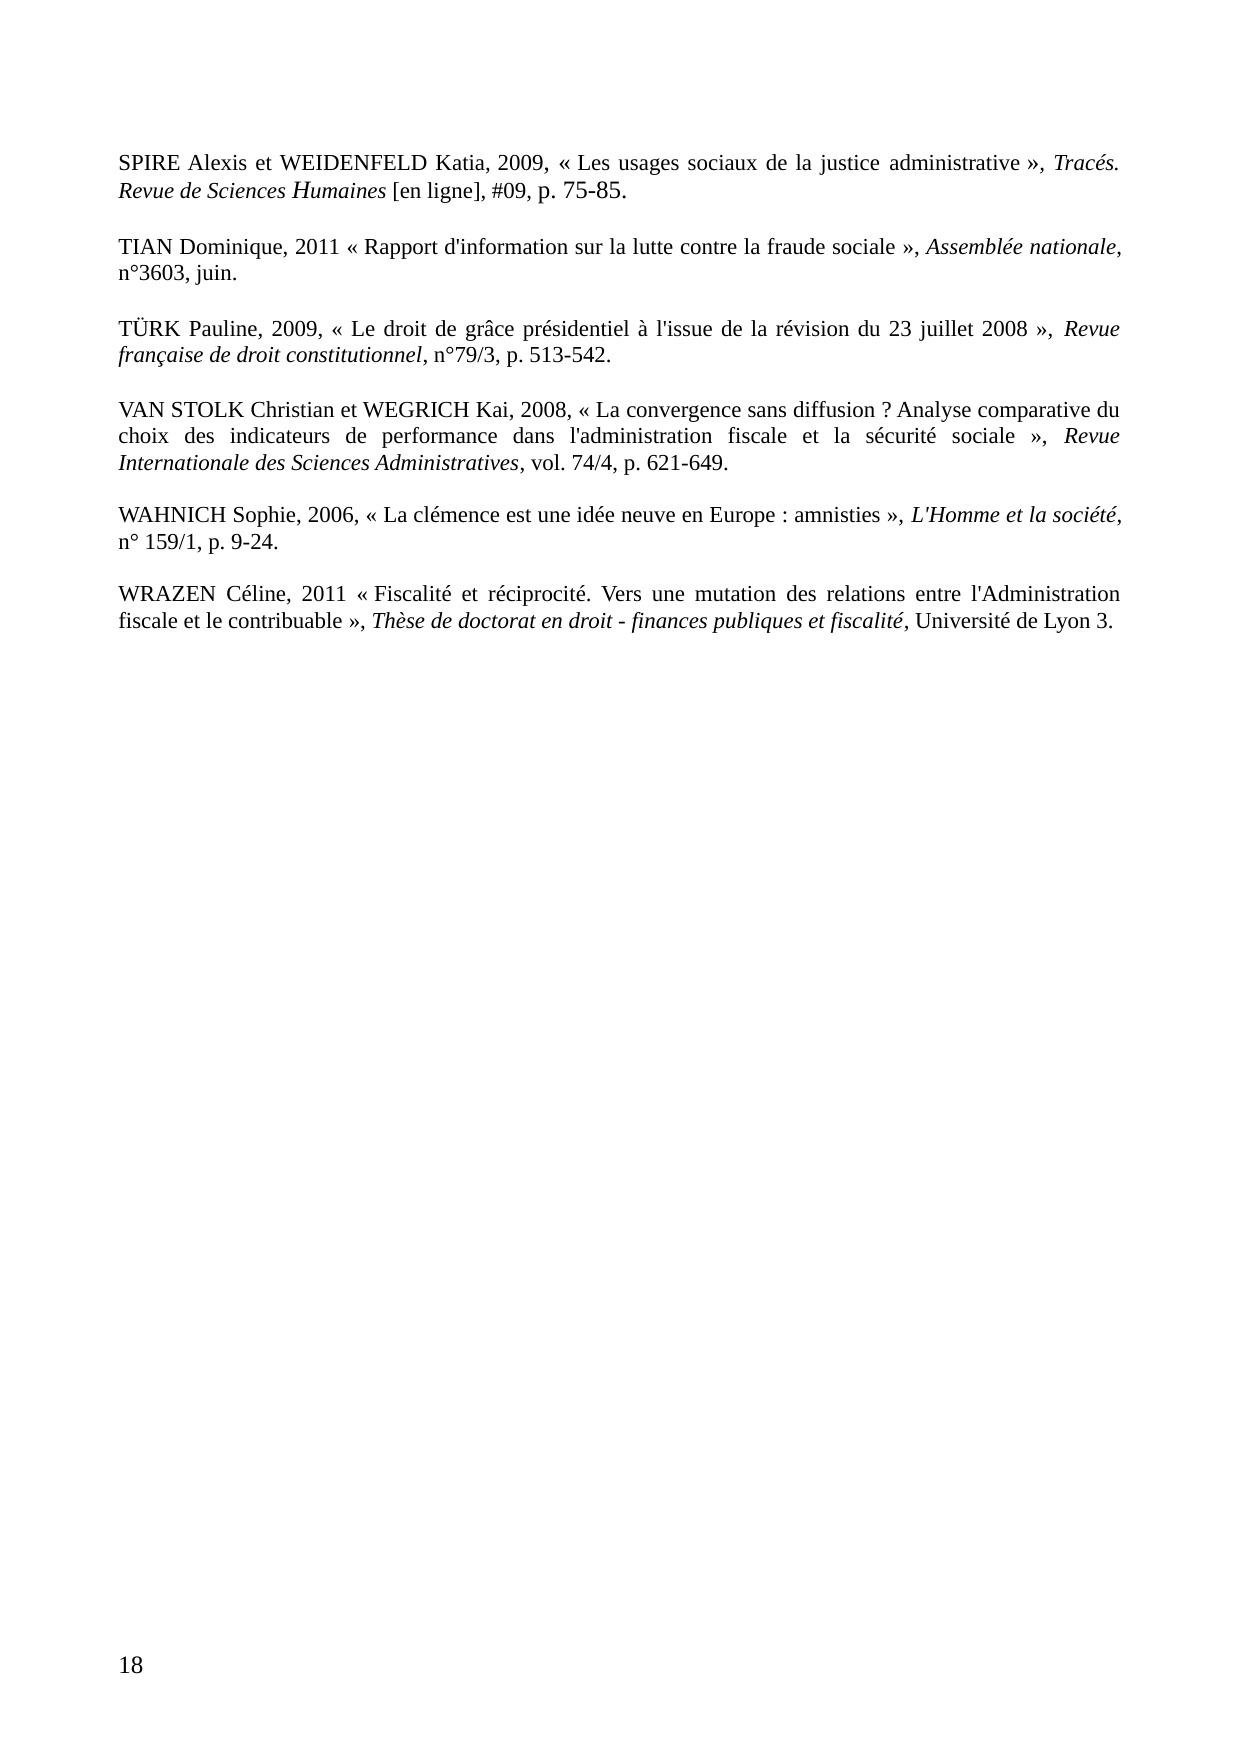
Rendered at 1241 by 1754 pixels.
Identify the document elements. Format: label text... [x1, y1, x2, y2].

text VAN STOLK Christian et WEGRICH Kai, 2008, « La convergence sans diffusion ? Analyse comparative du choix des indicateurs de performance dans l'administration fiscale et la sécurité sociale », Revue Internationale des Sciences Administratives, vol. 74/4, p. 621-649. [118, 396, 1122, 475]
text TÜRK Pauline, 2009, « Le droit de grâce présidentiel à l'issue de la révision du 23 juillet 2008 », Revue française de droit constitutionnel, n°79/3, p. 513-542. [118, 314, 1122, 367]
text TIAN Dominique, 2011 « Rapport d'information sur la lutte contre la fraude sociale », Assemblée nationale, n°3603, juin. [118, 233, 1122, 286]
text WRAZEN Céline, 2011 « Fiscalité et réciprocité. Vers une mutation des relations entre l'Administration fiscale et le contribuable », Thèse de doctorat en droit - finances publiques et fiscalité, Université de Lyon 3. [118, 581, 1122, 633]
text WAHNICH Sophie, 2006, « La clémence est une idée neuve en Europe : amnisties », L'Homme et la société, n° 159/1, p. 9-24. [118, 501, 1122, 554]
text SPIRE Alexis et WEIDENFELD Katia, 2009, « Les usages sociaux de la justice administrative », Tracés. Revue de Sciences Humaines [en ligne], #09, p. 75-85. [118, 147, 1122, 204]
